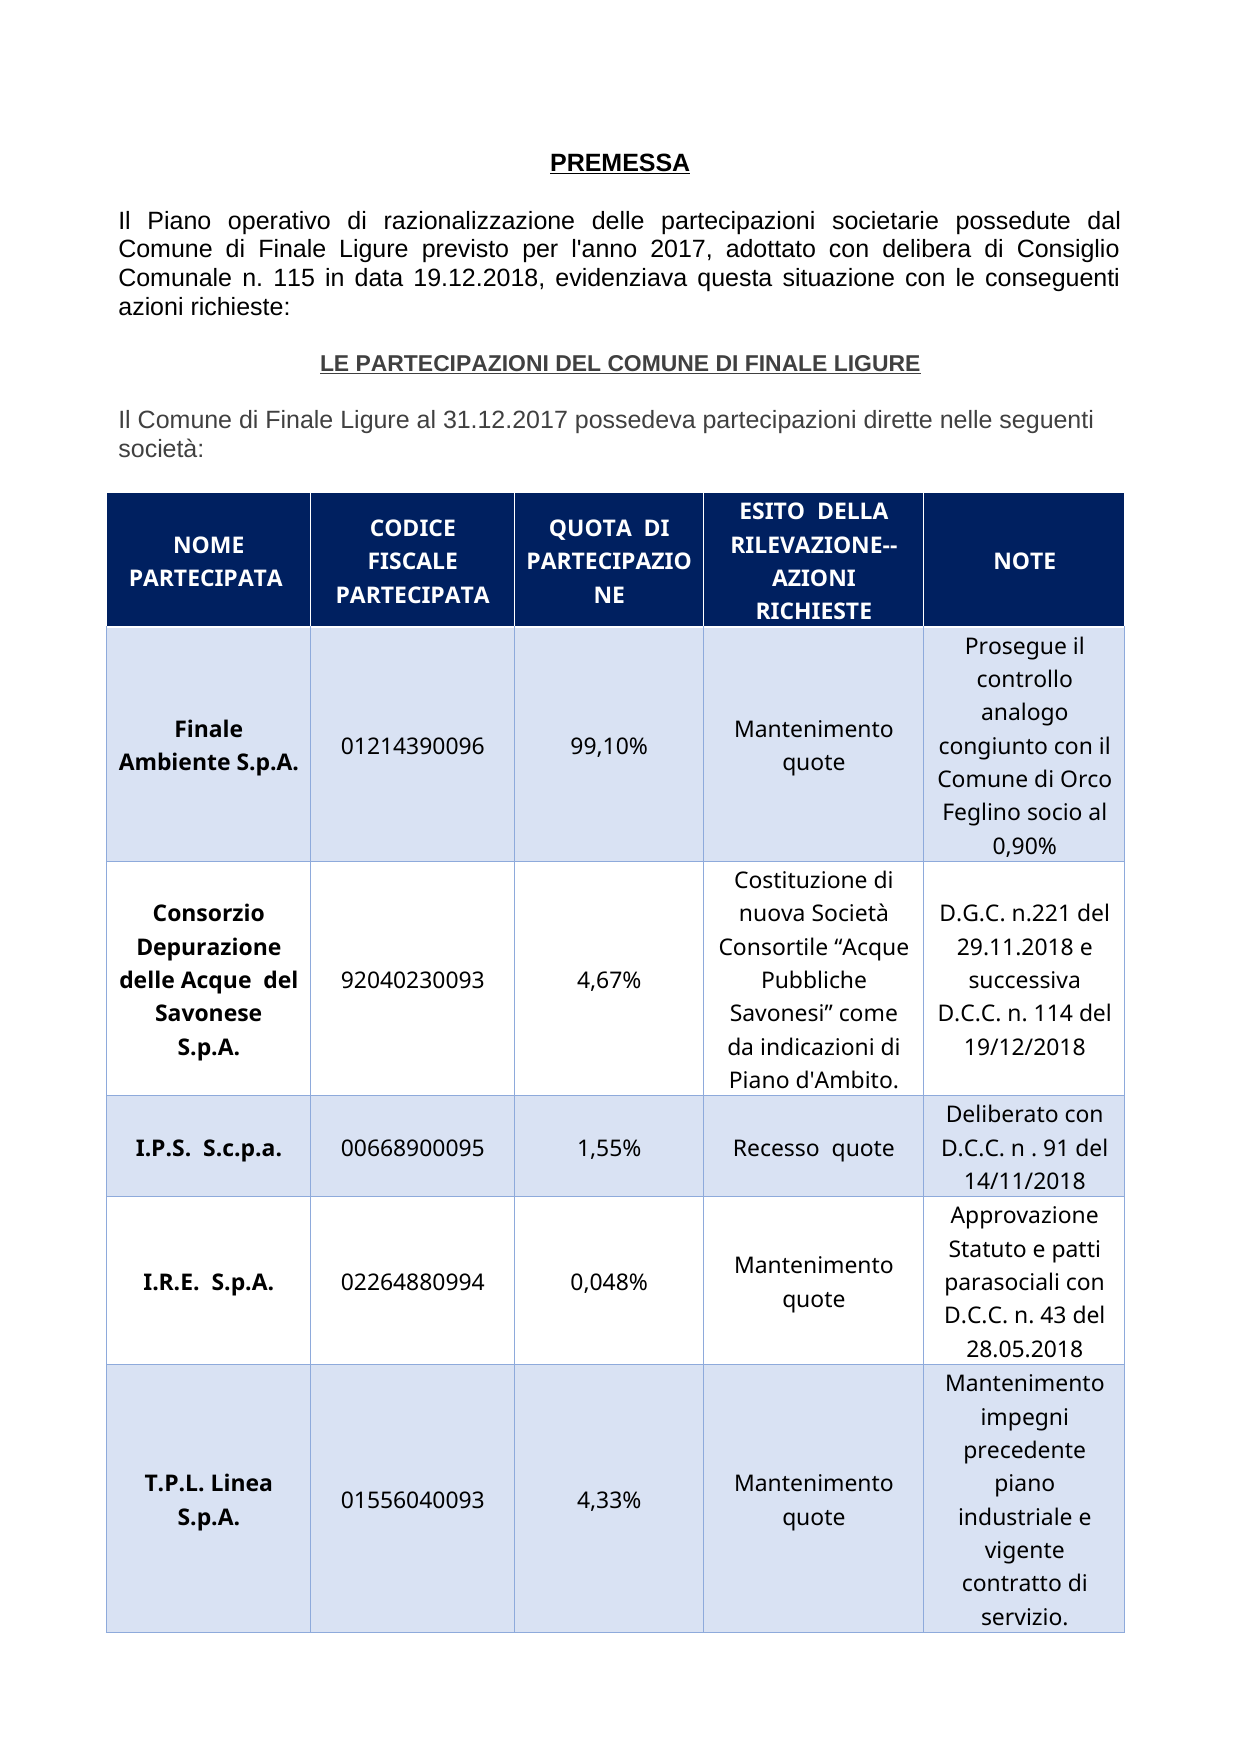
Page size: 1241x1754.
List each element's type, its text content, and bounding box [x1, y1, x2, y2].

table_cell Mantenimento quote [704, 628, 923, 861]
table_cell 92040230093 [311, 862, 514, 1095]
table_cell Deliberato con D.C.C. n . 91 del 14/11/2018 [924, 1096, 1124, 1196]
table_cell D.G.C. n.221 del 29.11.2018 e successiva D.C.C. n. 114 del 19/12/2018 [924, 862, 1124, 1095]
table_cell I.P.S. S.c.p.a. [107, 1096, 310, 1196]
table_cell Costituzione di nuova Società Consortile “Acque Pubbliche Savonesi” come da indicazioni di Piano d'Ambito. [704, 862, 923, 1095]
table_cell 1,55% [515, 1096, 703, 1196]
table_cell Mantenimento quote [704, 1197, 923, 1364]
text Il Piano operativo di razionalizzazione delle partecipazioni societarie possedute dal Comune di Finale Ligure previsto per l'anno 2017, adottato con delibera di Consiglio Comunale n. 115 in data 19.12.2018, evidenziava questa situazione con le conseguenti azioni richieste: [118, 206, 1122, 321]
table_cell 0,048% [515, 1197, 703, 1364]
table_cell 99,10% [515, 628, 703, 861]
text LE PARTECIPAZIONI DEL COMUNE DI FINALE LIGURE [118, 350, 1122, 376]
table_cell 02264880994 [311, 1197, 514, 1364]
table_cell 4,67% [515, 862, 703, 1095]
table_cell Approvazione Statuto e patti parasociali con D.C.C. n. 43 del 28.05.2018 [924, 1197, 1124, 1364]
table_cell 01556040093 [311, 1365, 514, 1632]
text PREMESSA [118, 148, 1122, 176]
table_cell Finale Ambiente S.p.A. [107, 628, 310, 861]
table_cell T.P.L. Linea S.p.A. [107, 1365, 310, 1632]
table_cell 4,33% [515, 1365, 703, 1632]
table_header NOME PARTECIPATA [107, 493, 310, 626]
text Il Comune di Finale Ligure al 31.12.2017 possedeva partecipazioni dirette nelle seguenti società: [118, 405, 1122, 463]
table_cell Prosegue il controllo analogo congiunto con il Comune di Orco Feglino socio al 0,90% [924, 628, 1124, 861]
table_cell Mantenimento quote [704, 1365, 923, 1632]
table_cell Consorzio Depurazione delle Acque del Savonese S.p.A. [107, 862, 310, 1095]
table_cell I.R.E. S.p.A. [107, 1197, 310, 1364]
table_cell Mantenimento impegni precedente piano industriale e vigente contratto di servizio. [924, 1365, 1124, 1632]
table_header QUOTA DI PARTECIPAZIONE [515, 493, 703, 626]
table_cell 00668900095 [311, 1096, 514, 1196]
table_header NOTE [924, 493, 1124, 626]
table_header CODICE FISCALE PARTECIPATA [311, 493, 514, 626]
table_header ESITO DELLA RILEVAZIONE-- AZIONI RICHIESTE [704, 493, 923, 626]
table_cell 01214390096 [311, 628, 514, 861]
table_cell Recesso quote [704, 1096, 923, 1196]
